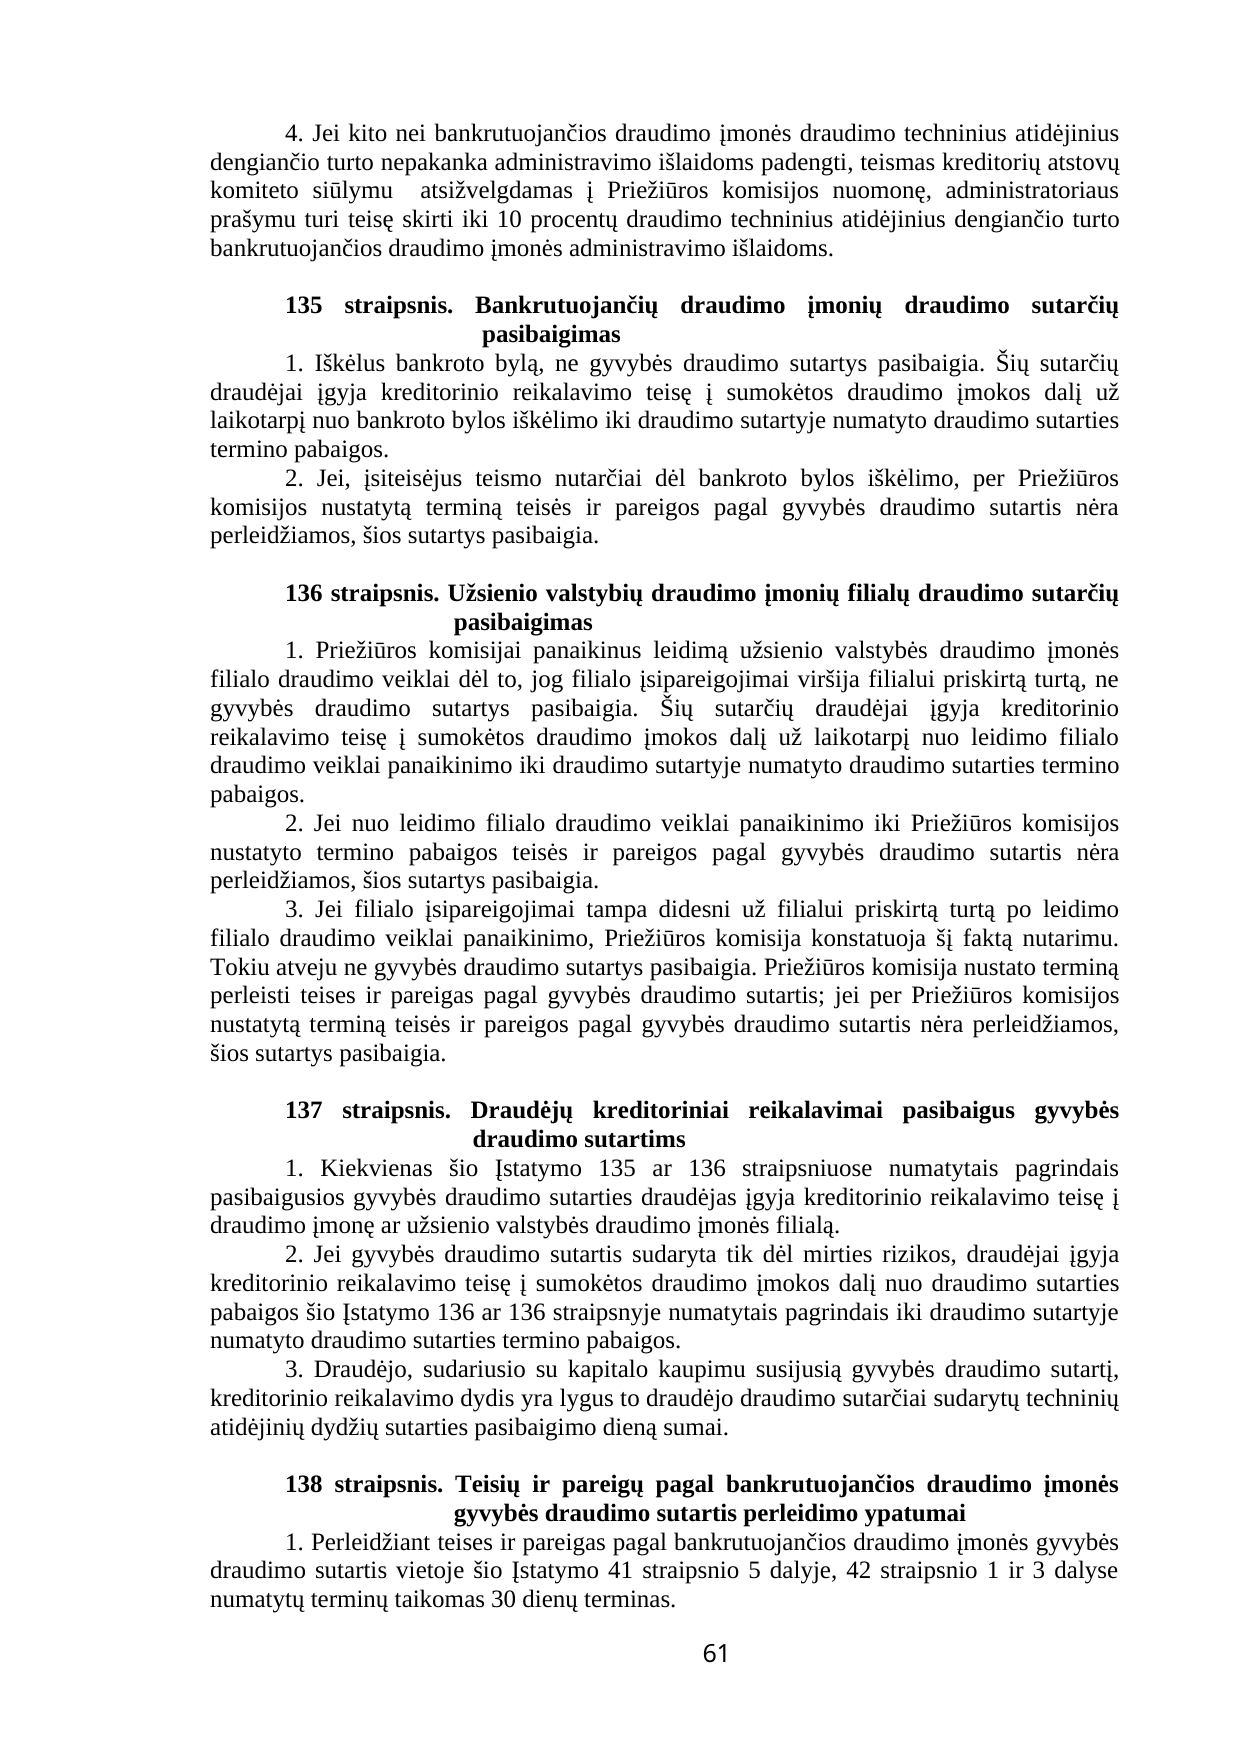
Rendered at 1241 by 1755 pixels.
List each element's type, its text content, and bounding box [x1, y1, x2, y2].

text 138 straipsnis. Teisių ir pareigų pagal bankrutuojančios draudimo įmonės gyvybės draudimo sutartis perleidimo ypatumai [285, 1469, 1120, 1527]
text 2. Jei, įsiteisėjus teismo nutarčiai dėl bankroto bylos iškėlimo, per Priežiūros komisijos nustatytą terminą teisės ir pareigos pagal gyvybės draudimo sutartis nėra perleidžiamos, šios sutartys pasibaigia. [210, 463, 1120, 549]
text 136 straipsnis. Užsienio valstybių draudimo įmonių filialų draudimo sutarčių pasibaigimas [285, 578, 1120, 636]
text 1. Kiekvienas šio Įstatymo 135 ar 136 straipsniuose numatytais pagrindais pasibaigusios gyvybės draudimo sutarties draudėjas įgyja kreditorinio reikalavimo teisę į draudimo įmonę ar užsienio valstybės draudimo įmonės filialą. [210, 1153, 1120, 1239]
text 1. Iškėlus bankroto bylą, ne gyvybės draudimo sutartys pasibaigia. Šių sutarčių draudėjai įgyja kreditorinio reikalavimo teisę į sumokėtos draudimo įmokos dalį už laikotarpį nuo bankroto bylos iškėlimo iki draudimo sutartyje numatyto draudimo sutarties termino pabaigos. [210, 348, 1120, 463]
text 1. Perleidžiant teises ir pareigas pagal bankrutuojančios draudimo įmonės gyvybės draudimo sutartis vietoje šio Įstatymo 41 straipsnio 5 dalyje, 42 straipsnio 1 ir 3 dalyse numatytų terminų taikomas 30 dienų terminas. [210, 1527, 1120, 1613]
text 3. Draudėjo, sudariusio su kapitalo kaupimu susijusią gyvybės draudimo sutartį, kreditorinio reikalavimo dydis yra lygus to draudėjo draudimo sutarčiai sudarytų techninių atidėjinių dydžių sutarties pasibaigimo dieną sumai. [210, 1354, 1120, 1441]
text 2. Jei nuo leidimo filialo draudimo veiklai panaikinimo iki Priežiūros komisijos nustatyto termino pabaigos teisės ir pareigos pagal gyvybės draudimo sutartis nėra perleidžiamos, šios sutartys pasibaigia. [210, 808, 1120, 894]
text 4. Jei kito nei bankrutuojančios draudimo įmonės draudimo techninius atidėjinius dengiančio turto nepakanka administravimo išlaidoms padengti, teismas kreditorių atstovų komiteto siūlymu atsižvelgdamas į Priežiūros komisijos nuomonę, administratoriaus prašymu turi teisę skirti iki 10 procentų draudimo techninius atidėjinius dengiančio turto bankrutuojančios draudimo įmonės administravimo išlaidoms. [210, 118, 1120, 262]
text 137 straipsnis. Draudėjų kreditoriniai reikalavimai pasibaigus gyvybės draudimo sutartims [285, 1096, 1120, 1153]
text 2. Jei gyvybės draudimo sutartis sudaryta tik dėl mirties rizikos, draudėjai įgyja kreditorinio reikalavimo teisę į sumokėtos draudimo įmokos dalį nuo draudimo sutarties pabaigos šio Įstatymo 136 ar 136 straipsnyje numatytais pagrindais iki draudimo sutartyje numatyto draudimo sutarties termino pabaigos. [210, 1239, 1120, 1354]
text 3. Jei filialo įsipareigojimai tampa didesni už filialui priskirtą turtą po leidimo filialo draudimo veiklai panaikinimo, Priežiūros komisija konstatuoja šį faktą nutarimu. Tokiu atveju ne gyvybės draudimo sutartys pasibaigia. Priežiūros komisija nustato terminą perleisti teises ir pareigas pagal gyvybės draudimo sutartis; jei per Priežiūros komisijos nustatytą terminą teisės ir pareigos pagal gyvybės draudimo sutartis nėra perleidžiamos, šios sutartys pasibaigia. [210, 894, 1120, 1067]
text 1. Priežiūros komisijai panaikinus leidimą užsienio valstybės draudimo įmonės filialo draudimo veiklai dėl to, jog filialo įsipareigojimai viršija filialui priskirtą turtą, ne gyvybės draudimo sutartys pasibaigia. Šių sutarčių draudėjai įgyja kreditorinio reikalavimo teisę į sumokėtos draudimo įmokos dalį už laikotarpį nuo leidimo filialo draudimo veiklai panaikinimo iki draudimo sutartyje numatyto draudimo sutarties termino pabaigos. [210, 636, 1120, 808]
text 135 straipsnis. Bankrutuojančių draudimo įmonių draudimo sutarčių pasibaigimas [285, 291, 1120, 348]
